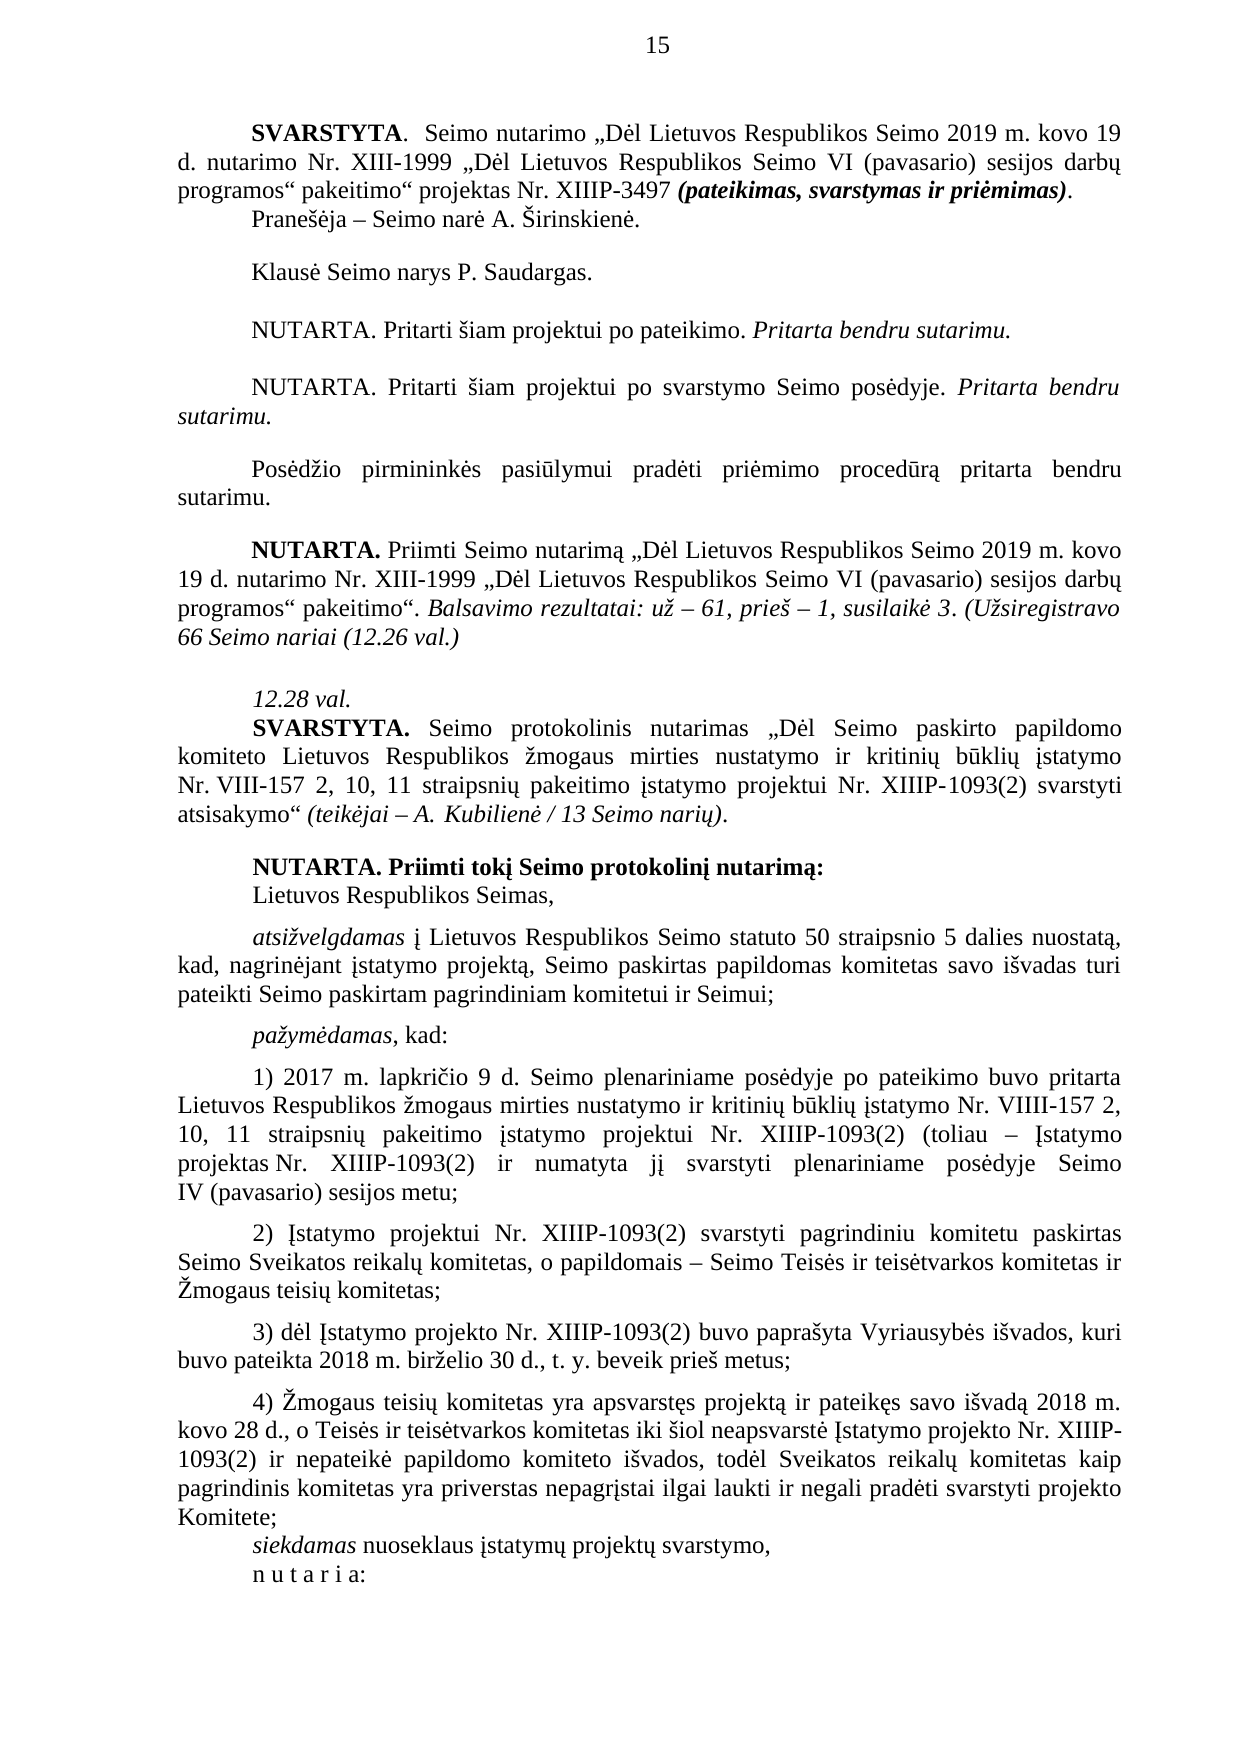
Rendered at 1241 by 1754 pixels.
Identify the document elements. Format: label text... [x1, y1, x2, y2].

text 3) dėl Įstatymo projekto Nr. XIIIP-1093(2) buvo paprašyta Vyriausybės išvados, kuri buvo pateikta 2018 m. birželio 30 d., t. y. beveik prieš metus; [177, 1317, 1122, 1374]
text SVARSTYTA. Seimo protokolinis nutarimas „Dėl Seimo paskirto papildomo komiteto Lietuvos Respublikos žmogaus mirties nustatymo ir kritinių būklių įstatymo Nr. VIII-157 2, 10, 11 straipsnių pakeitimo įstatymo projektui Nr. XIIIP-1093(2) svarstyti atsisakymo“ (teikėjai – A. Kubilienė / 13 Seimo narių). [177, 713, 1122, 828]
text pažymėdamas, kad: [177, 1020, 1122, 1049]
text atsižvelgdamas į Lietuvos Respublikos Seimo statuto 50 straipsnio 5 dalies nuostatą, kad, nagrinėjant įstatymo projektą, Seimo paskirtas papildomas komitetas savo išvadas turi pateikti Seimo paskirtam pagrindiniam komitetui ir Seimui; [177, 922, 1122, 1008]
text NUTARTA. Pritarti šiam projektui po pateikimo. Pritarta bendru sutarimu. [177, 315, 1122, 343]
text siekdamas nuoseklaus įstatymų projektų svarstymo, [177, 1530, 1122, 1559]
text Lietuvos Respublikos Seimas, [177, 880, 1122, 909]
text 2) Įstatymo projektui Nr. XIIIP-1093(2) svarstyti pagrindiniu komitetu paskirtas Seimo Sveikatos reikalų komitetas, o papildomais – Seimo Teisės ir teisėtvarkos komitetas ir Žmogaus teisių komitetas; [177, 1218, 1122, 1304]
text SVARSTYTA. Seimo nutarimo „Dėl Lietuvos Respublikos Seimo 2019 m. kovo 19 d. nutarimo Nr. XIII-1999 „Dėl Lietuvos Respublikos Seimo VI (pavasario) sesijos darbų programos“ pakeitimo“ projektas Nr. XIIIP-3497 (pateikimas, svarstymas ir priėmimas). [177, 118, 1122, 204]
text Pranešėja – Seimo narė A. Širinskienė. [177, 204, 1122, 233]
text Posėdžio pirmininkės pasiūlymui pradėti priėmimo procedūrą pritarta bendru sutarimu. [177, 454, 1122, 511]
text n u t a r i a: [177, 1559, 1122, 1588]
text NUTARTA. Pritarti šiam projektui po svarstymo Seimo posėdyje. Pritarta bendru sutarimu. [177, 372, 1122, 430]
text Klausė Seimo narys P. Saudargas. [177, 257, 1122, 286]
text 1) 2017 m. lapkričio 9 d. Seimo plenariniame posėdyje po pateikimo buvo pritarta Lietuvos Respublikos žmogaus mirties nustatymo ir kritinių būklių įstatymo Nr. VIIII-157 2, 10, 11 straipsnių pakeitimo įstatymo projektui Nr. XIIIP-1093(2) (toliau – Įstatymo projektas Nr. XIIIP-1093(2) ir numatyta jį svarstyti plenariniame posėdyje Seimo IV (pavasario) sesijos metu; [177, 1062, 1122, 1205]
text NUTARTA. Priimti Seimo nutarimą „Dėl Lietuvos Respublikos Seimo 2019 m. kovo 19 d. nutarimo Nr. XIII-1999 „Dėl Lietuvos Respublikos Seimo VI (pavasario) sesijos darbų programos“ pakeitimo“. Balsavimo rezultatai: už – 61, prieš – 1, susilaikė 3. (Užsiregistravo 66 Seimo nariai (12.26 val.) [177, 535, 1122, 650]
text 12.28 val. [177, 684, 1122, 713]
text NUTARTA. Priimti tokį Seimo protokolinį nutarimą: [177, 852, 1122, 880]
text 4) Žmogaus teisių komitetas yra apsvarstęs projektą ir pateikęs savo išvadą 2018 m. kovo 28 d., o Teisės ir teisėtvarkos komitetas iki šiol neapsvarstė Įstatymo projekto Nr. XIIIP-1093(2) ir nepateikė papildomo komiteto išvados, todėl Sveikatos reikalų komitetas kaip pagrindinis komitetas yra priverstas nepagrįstai ilgai laukti ir negali pradėti svarstyti projekto Komitete; [177, 1387, 1122, 1530]
